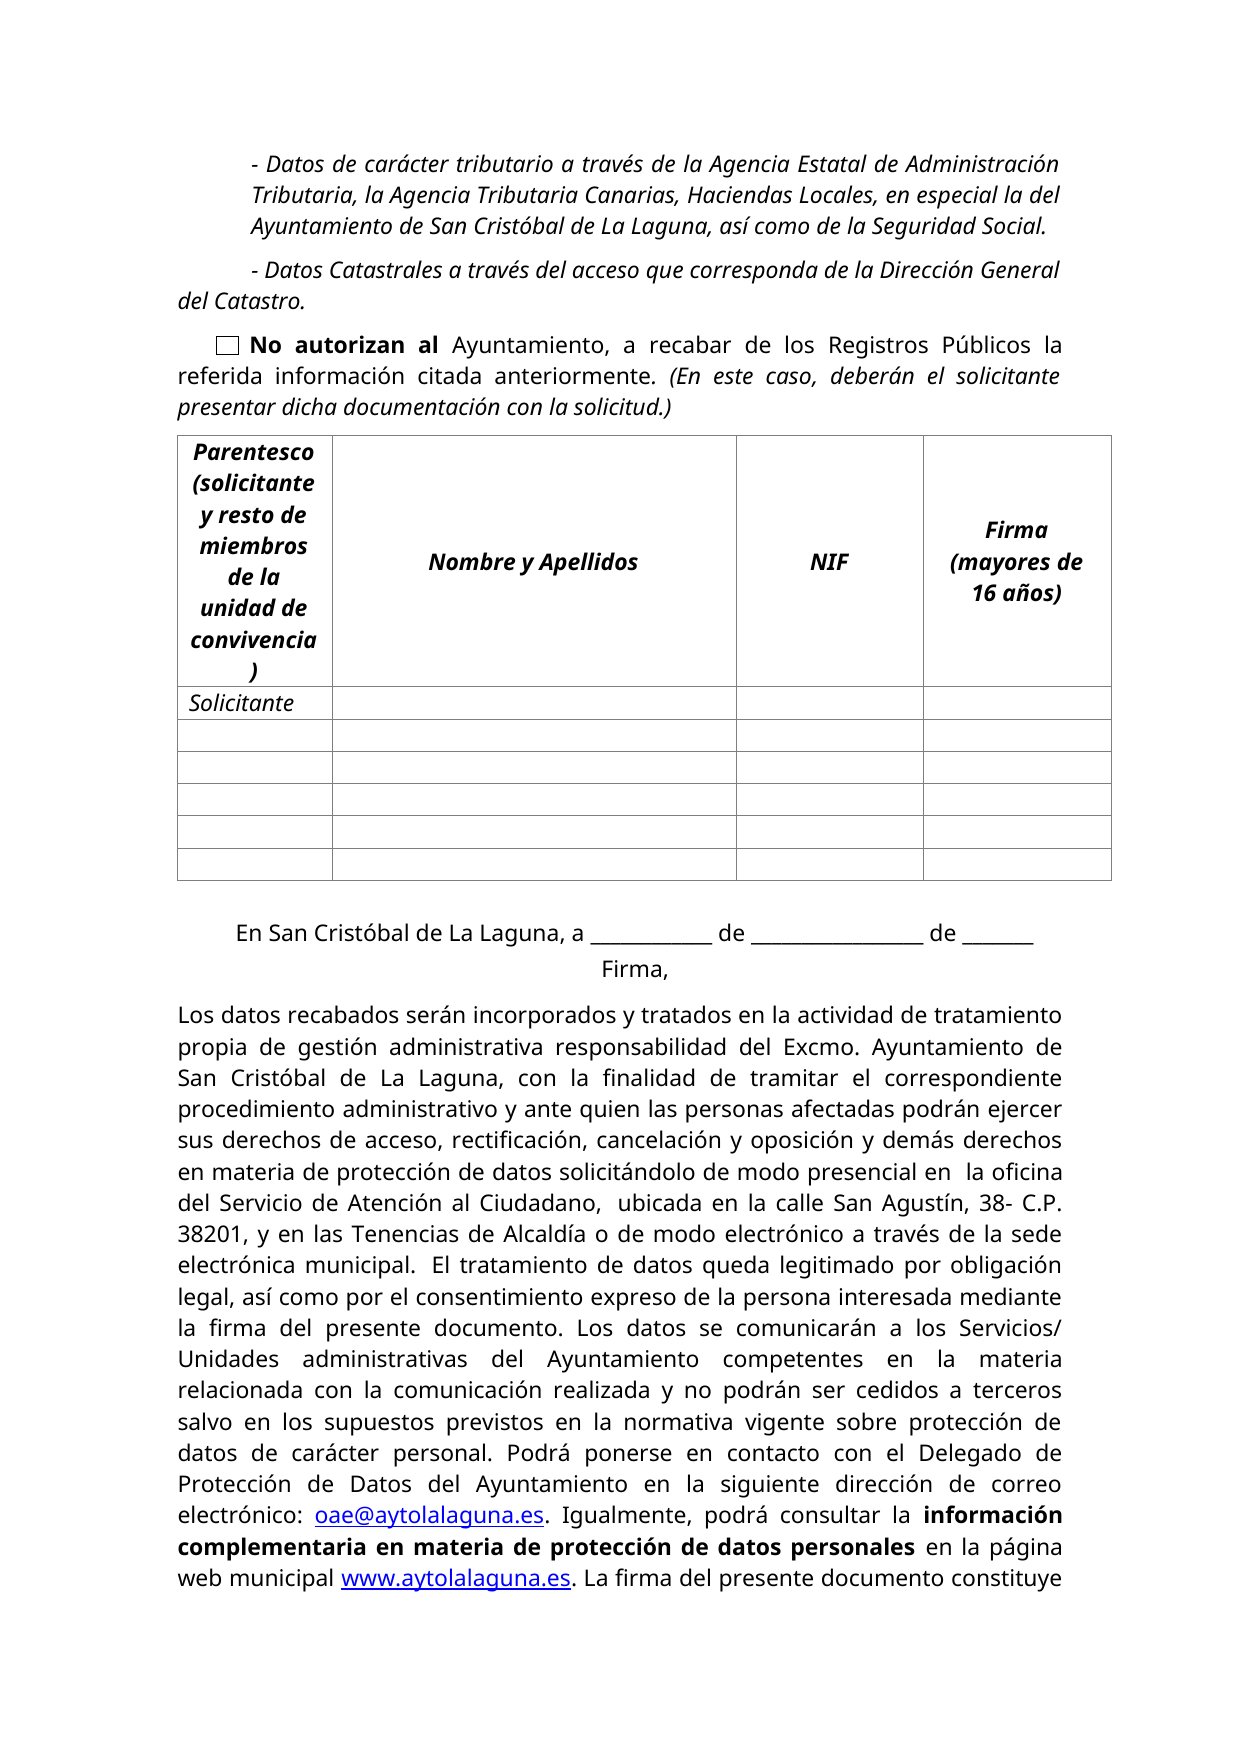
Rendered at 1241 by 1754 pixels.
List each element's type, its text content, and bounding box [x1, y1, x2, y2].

text No autorizan al Ayuntamiento, a recabar de los Registros Públicos la referida información citada anteriormente. (En este caso, deberán el solicitante presentar dicha documentación con la solicitud.) [177, 329, 1063, 423]
table_cell [924, 784, 1111, 815]
table_cell [178, 849, 332, 880]
table_cell [178, 720, 332, 751]
table_cell [333, 849, 736, 880]
table_cell [333, 752, 736, 783]
text - Datos Catastrales a través del acceso que corresponda de la Dirección General del Catastro. [177, 254, 1063, 316]
table_cell [178, 784, 332, 815]
table_cell [333, 816, 736, 848]
text Firma, [177, 953, 1093, 984]
table_cell [737, 752, 923, 783]
table_header NIF [737, 436, 923, 686]
table_cell [178, 816, 332, 848]
table_cell [178, 752, 332, 783]
table_cell [333, 720, 736, 751]
table_cell [924, 816, 1111, 848]
table_header Nombre y Apellidos [333, 436, 736, 686]
table_cell [924, 720, 1111, 751]
table_header Parentesco (solicitante y resto de miembros de la unidad de convivencia) [178, 436, 332, 686]
text - Datos de carácter tributario a través de la Agencia Estatal de Administración Tributaria, la Agencia Tributaria Canarias, Haciendas Locales, en especial la del Ayuntamiento de San Cristóbal de La Laguna, así como de la Seguridad Social. [251, 148, 1063, 241]
table_cell Solicitante [178, 687, 332, 718]
table_cell [333, 687, 736, 718]
table_cell [737, 687, 923, 718]
table_cell [737, 849, 923, 880]
table_cell [737, 784, 923, 815]
table_cell [737, 816, 923, 848]
table_cell [333, 784, 736, 815]
table_header Firma (mayores de 16 años) [924, 436, 1111, 686]
text En San Cristóbal de La Laguna, a ____________ de _________________ de _______ [177, 917, 1093, 948]
table_cell [924, 849, 1111, 880]
text Los datos recabados serán incorporados y tratados en la actividad de tratamiento propia de gestión administrativa responsabilidad del Excmo. Ayuntamiento de San Cristóbal de La Laguna, con la finalidad de tramitar el correspondiente procedimiento administrativo y ante quien las personas afectadas podrán ejercer sus derechos de acceso, rectificación, cancelación y oposición y demás derechos en materia de protección de datos solicitándolo de modo presencial en la oficina del Servicio de Atención al Ciudadano, ubicada en la calle San Agustín, 38- C.P. 38201, y en las Tenencias de Alcaldía o de modo electrónico a través de la sede electrónica municipal. El tratamiento de datos queda legitimado por obligación legal, así como por el consentimiento expreso de la persona interesada mediante la firma del presente documento. Los datos se comunicarán a los Servicios/ Unidades administrativas del Ayuntamiento competentes en la materia relacionada con la comunicación realizada y no podrán ser cedidos a terceros salvo en los supuestos previstos en la normativa vigente sobre protección de datos de carácter personal. Podrá ponerse en contacto con el Delegado de Protección de Datos del Ayuntamiento en la siguiente dirección de correo electrónico: oae@aytolalaguna.es. Igualmente, podrá consultar la información complementaria en materia de protección de datos personales en la página web municipal www.aytolalaguna.es. La firma del presente documento constituye [177, 999, 1063, 1593]
table_cell [924, 752, 1111, 783]
table_cell [737, 720, 923, 751]
table_cell [924, 687, 1111, 718]
